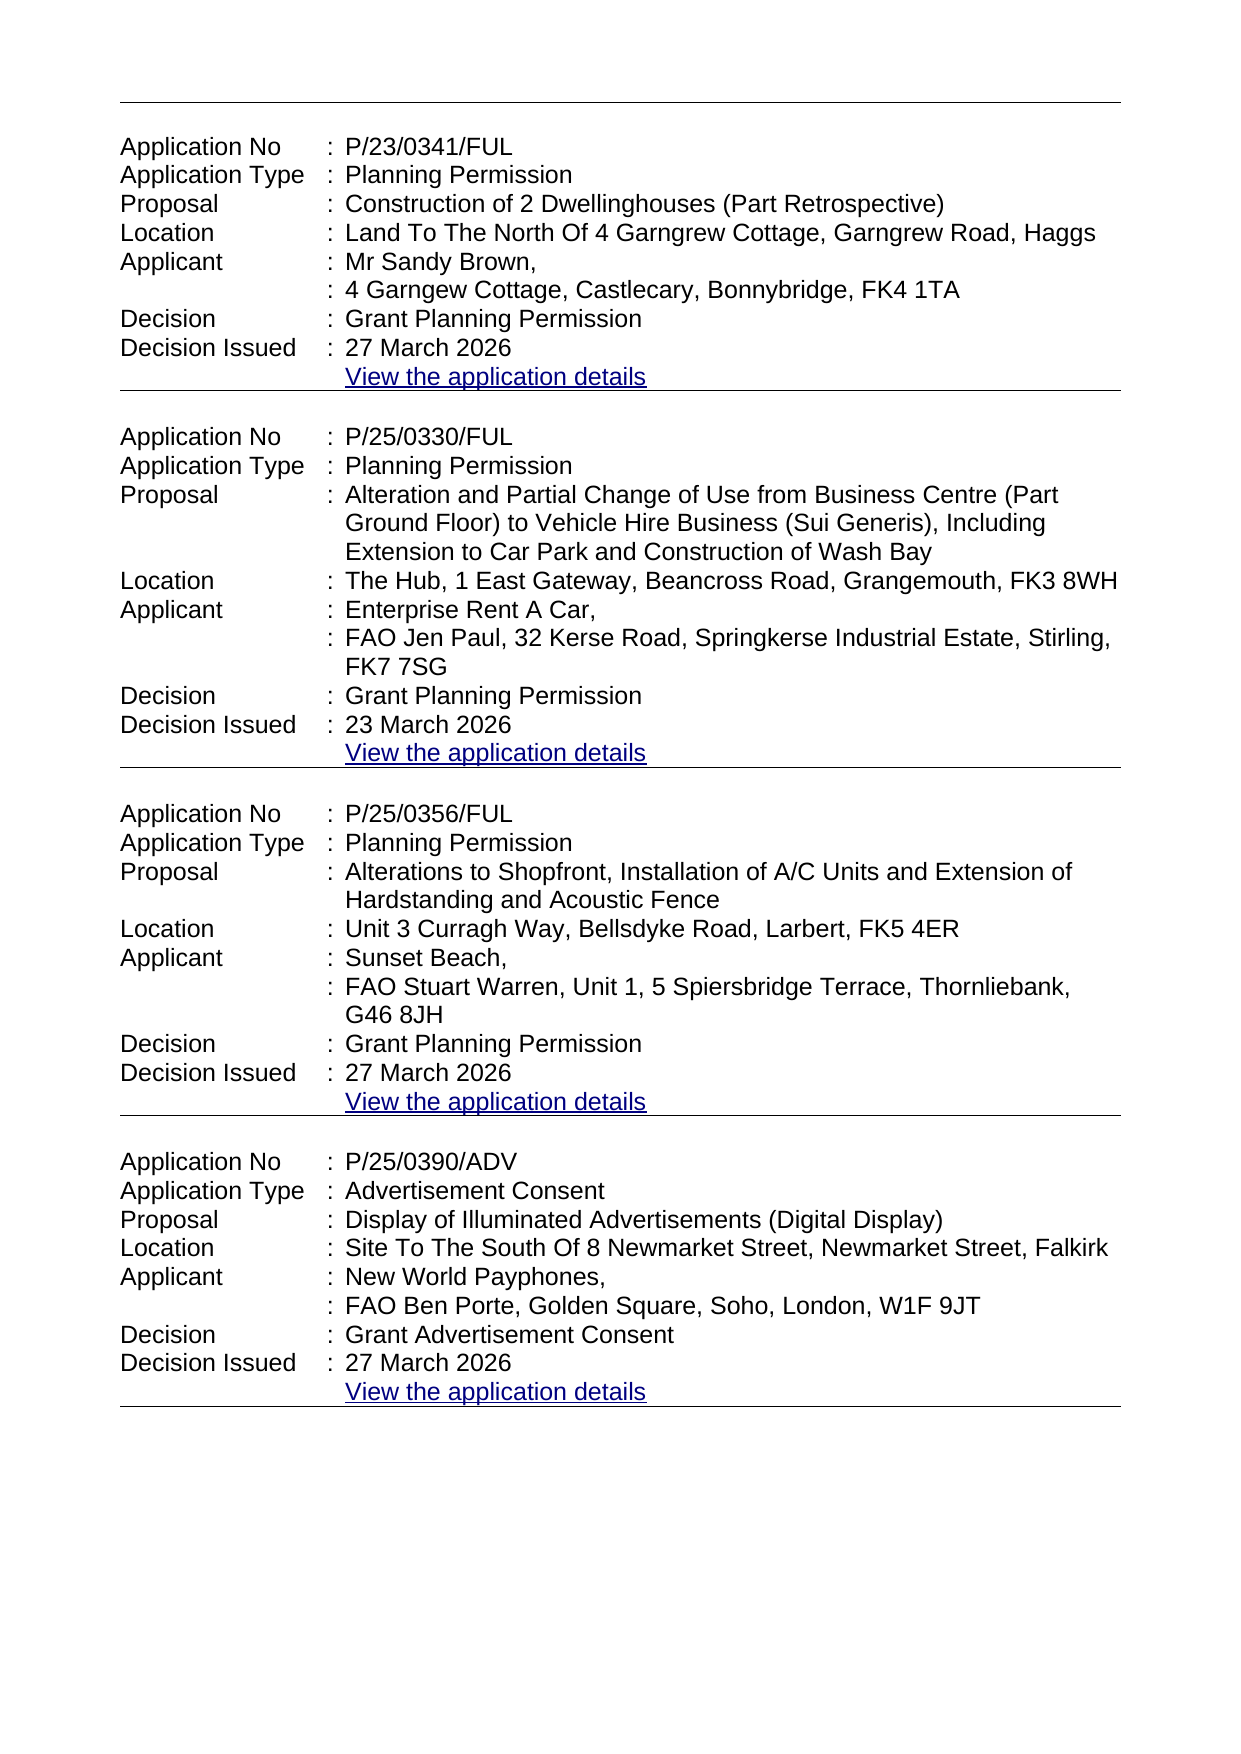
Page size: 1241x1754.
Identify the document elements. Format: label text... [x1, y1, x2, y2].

text Applicant : Mr Sandy Brown, [120, 246, 1121, 275]
text Decision Issued : 27 March 2026 [120, 333, 1121, 361]
text : FAO Ben Porte, Golden Square, Soho, London, W1F 9JT [120, 1291, 1121, 1319]
text Proposal : Construction of 2 Dwellinghouses (Part Retrospective) [120, 189, 1121, 218]
text Applicant : New World Payphones, [120, 1262, 1121, 1291]
text View the application details [120, 1086, 1121, 1115]
text Application Type : Planning Permission [120, 160, 1121, 189]
text Decision : Grant Advertisement Consent [120, 1319, 1121, 1348]
text Hardstanding and Acoustic Fence [120, 885, 1121, 914]
text Decision : Grant Planning Permission [120, 681, 1121, 709]
text Application No : P/25/0390/ADV [120, 1147, 1121, 1176]
text G46 8JH [120, 1000, 1121, 1029]
text Decision : Grant Planning Permission [120, 1029, 1121, 1058]
text Decision Issued : 27 March 2026 [120, 1058, 1121, 1086]
text Application No : P/25/0330/FUL [120, 422, 1121, 451]
text Decision Issued : 27 March 2026 [120, 1348, 1121, 1377]
text FK7 7SG [120, 652, 1121, 681]
text Location : The Hub, 1 East Gateway, Beancross Road, Grangemouth, FK3 8WH [120, 566, 1121, 594]
text Location : Land To The North Of 4 Garngrew Cottage, Garngrew Road, Haggs [120, 218, 1121, 246]
text Decision : Grant Planning Permission [120, 304, 1121, 333]
text Ground Floor) to Vehicle Hire Business (Sui Generis), Including [120, 508, 1121, 537]
text Location : Site To The South Of 8 Newmarket Street, Newmarket Street, Falkirk [120, 1233, 1121, 1262]
text : 4 Garngew Cottage, Castlecary, Bonnybridge, FK4 1TA [120, 275, 1121, 304]
text Proposal : Display of Illuminated Advertisements (Digital Display) [120, 1204, 1121, 1233]
text Decision Issued : 23 March 2026 [120, 709, 1121, 738]
text View the application details [120, 361, 1121, 390]
text : FAO Jen Paul, 32 Kerse Road, Springkerse Industrial Estate, Stirling, [120, 623, 1121, 652]
text : FAO Stuart Warren, Unit 1, 5 Spiersbridge Terrace, Thornliebank, [120, 971, 1121, 1000]
text Application Type : Planning Permission [120, 451, 1121, 479]
text Proposal : Alterations to Shopfront, Installation of A/C Units and Extension of [120, 856, 1121, 885]
text Application No : P/23/0341/FUL [120, 131, 1121, 160]
text Application No : P/25/0356/FUL [120, 799, 1121, 828]
text Applicant : Enterprise Rent A Car, [120, 594, 1121, 623]
text Application Type : Planning Permission [120, 828, 1121, 856]
text Application Type : Advertisement Consent [120, 1176, 1121, 1204]
text Location : Unit 3 Curragh Way, Bellsdyke Road, Larbert, FK5 4ER [120, 914, 1121, 943]
text Extension to Car Park and Construction of Wash Bay [120, 537, 1121, 566]
text Applicant : Sunset Beach, [120, 943, 1121, 971]
text View the application details [120, 738, 1121, 767]
text Proposal : Alteration and Partial Change of Use from Business Centre (Part [120, 479, 1121, 508]
text View the application details [120, 1377, 1121, 1406]
